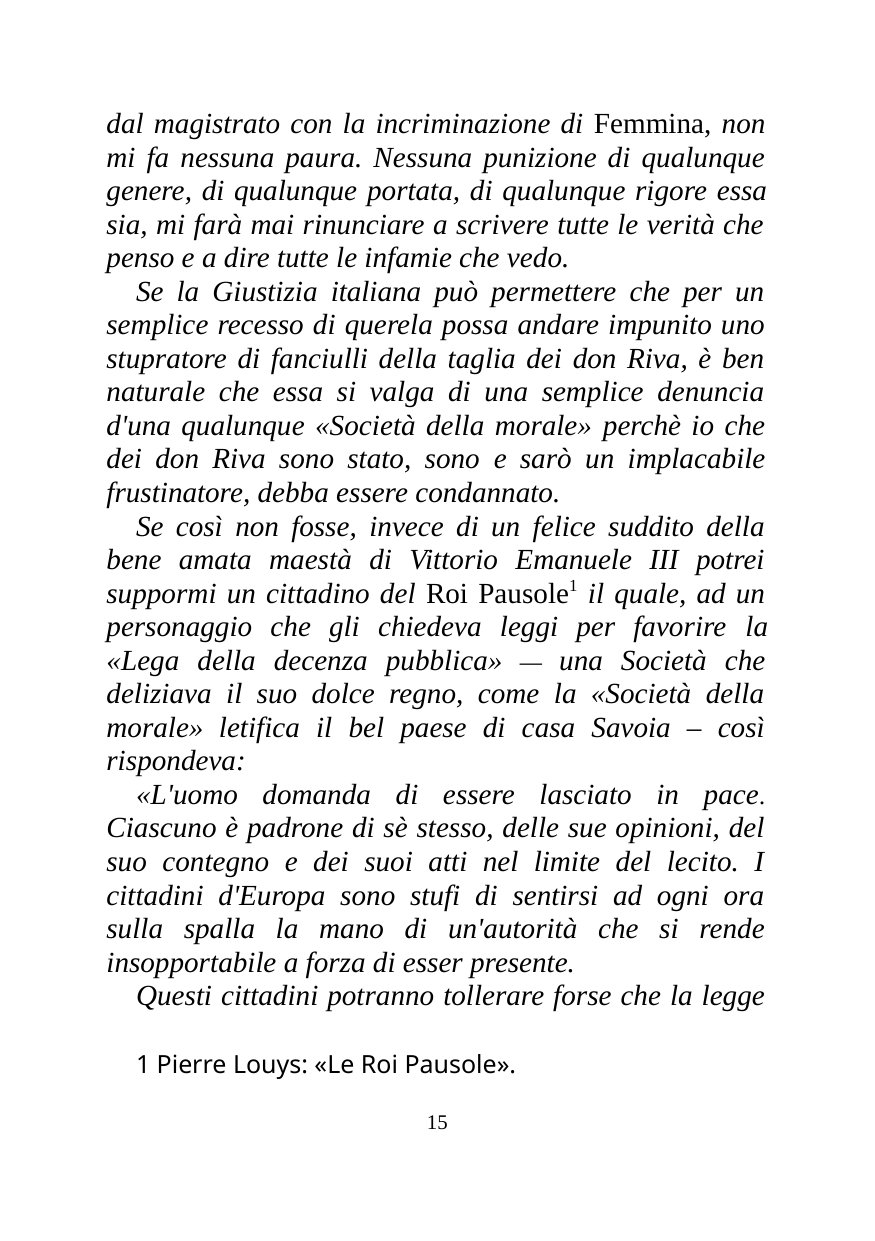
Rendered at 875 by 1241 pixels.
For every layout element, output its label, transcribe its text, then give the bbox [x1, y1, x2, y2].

text Pierre Louys: «Le Roi Pausole». [106, 1046, 768, 1080]
text «L'uomo domanda di essere lasciato in pace. Ciascuno è padrone di sè stesso, delle sue opinioni, del suo contegno e dei suoi atti nel limite del lecito. I cittadini d'Europa sono stufi di sentirsi ad ogni ora sulla spalla la mano di un'autorità che si rende insopportabile a forza di esser presente. [106, 777, 768, 978]
text Se così non fosse, invece di un felice suddito della bene amata maestà di Vittorio Emanuele III potrei suppormi un cittadino del Roi Pausole il quale, ad un personaggio che gli chiedeva leggi per favorire la «Lega della decenza pubblica» — una Società che deliziava il suo dolce regno, come la «Società della morale» letifica il bel paese di casa Savoia – così rispondeva: [106, 509, 768, 777]
text dal magistrato con la incriminazione di Femmina, non mi fa nessuna paura. Nessuna punizione di qualunque genere, di qualunque portata, di qualunque rigore essa sia, mi farà mai rinunciare a scrivere tutte le verità che penso e a dire tutte le infamie che vedo. [106, 106, 768, 274]
text Questi cittadini potranno tollerare forse che la legge [106, 978, 768, 1012]
text Se la Giustizia italiana può permettere che per un semplice recesso di querela possa andare impunito uno stupratore di fanciulli della taglia dei don Riva, è ben naturale che essa si valga di una semplice denuncia d'una qualunque «Società della morale» perchè io che dei don Riva sono stato, sono e sarò un implacabile frustinatore, debba essere condannato. [106, 274, 768, 509]
